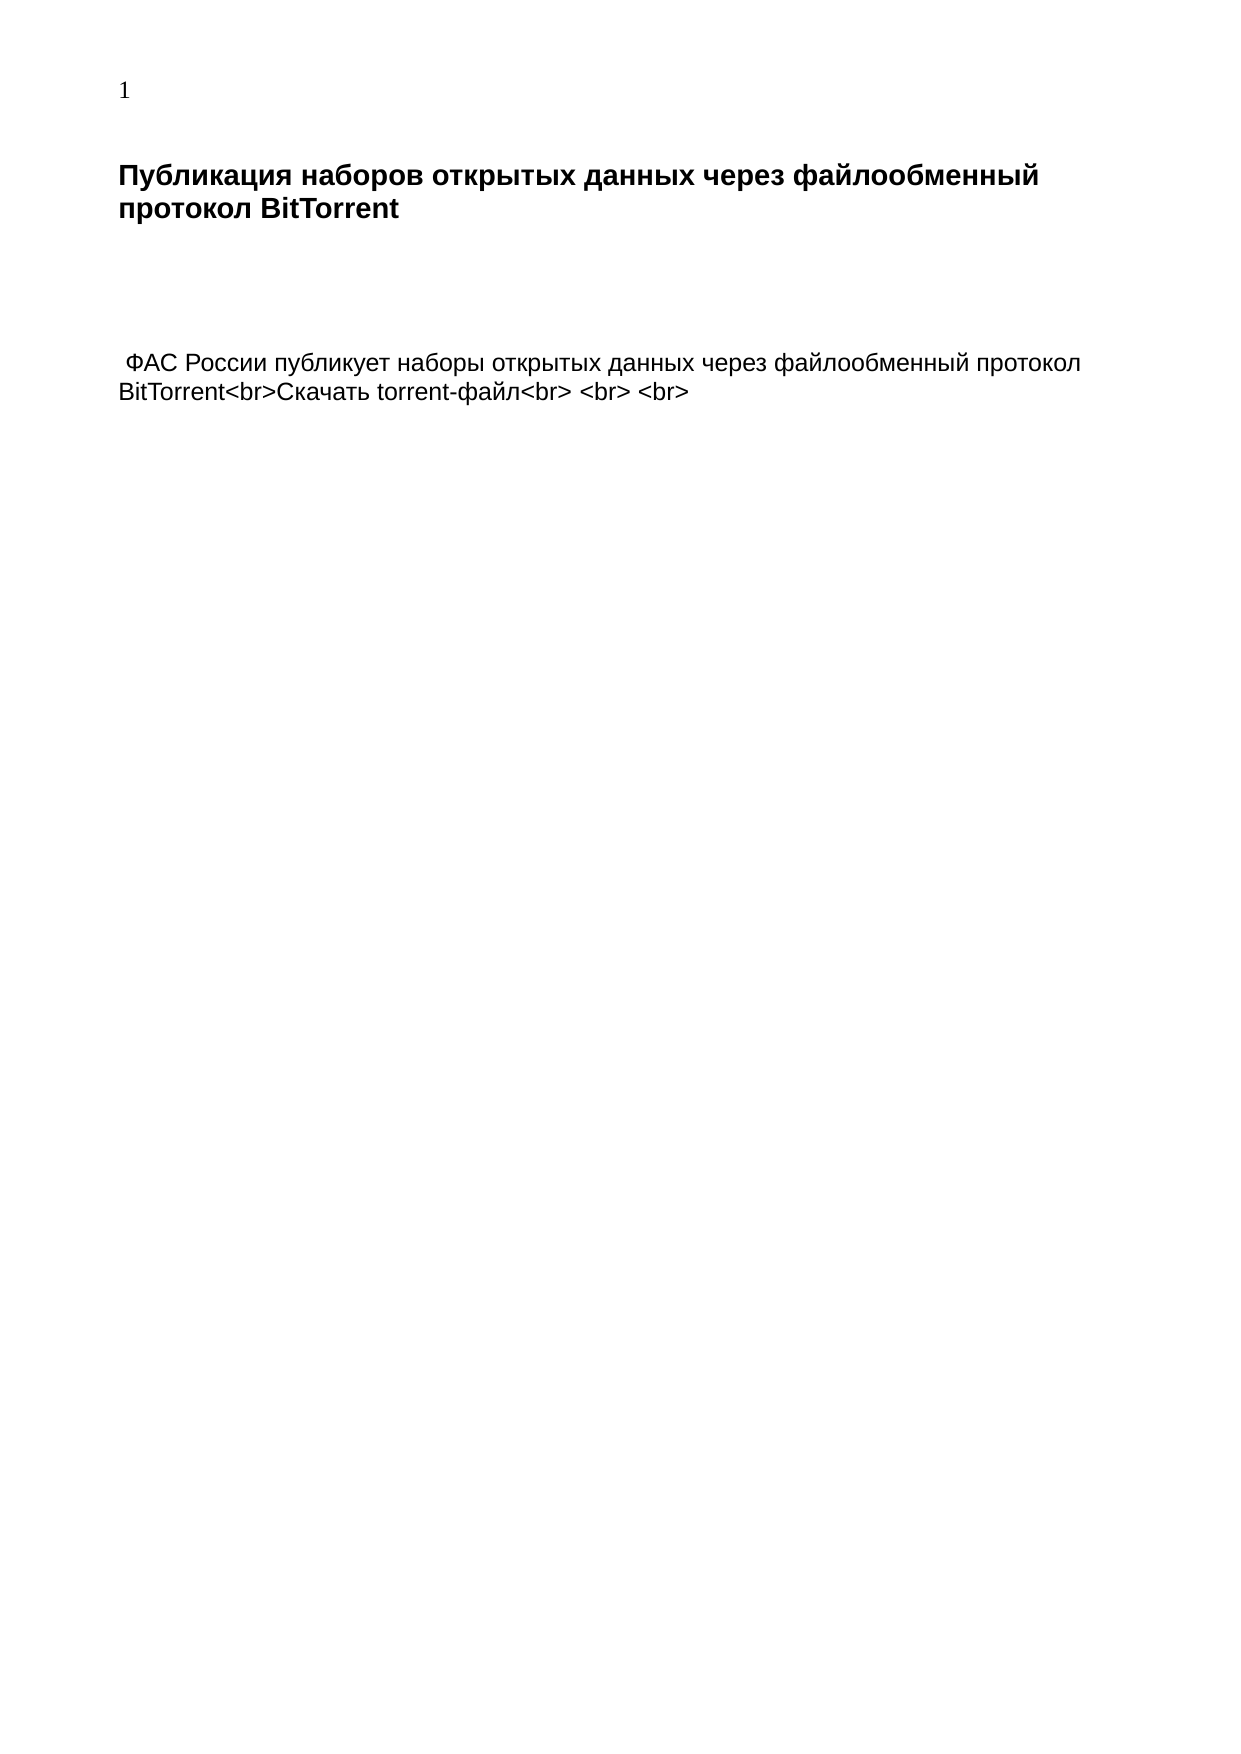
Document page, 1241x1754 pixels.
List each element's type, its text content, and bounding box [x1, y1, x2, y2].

text ФАС России публикует наборы открытых данных через файлообменный протокол BitTorrent<br>Скачать torrent-файл<br> <br> <br> [118, 348, 1122, 406]
subtitle Публикация наборов открытых данных через файлообменный протокол BitTorrent [118, 157, 1122, 224]
